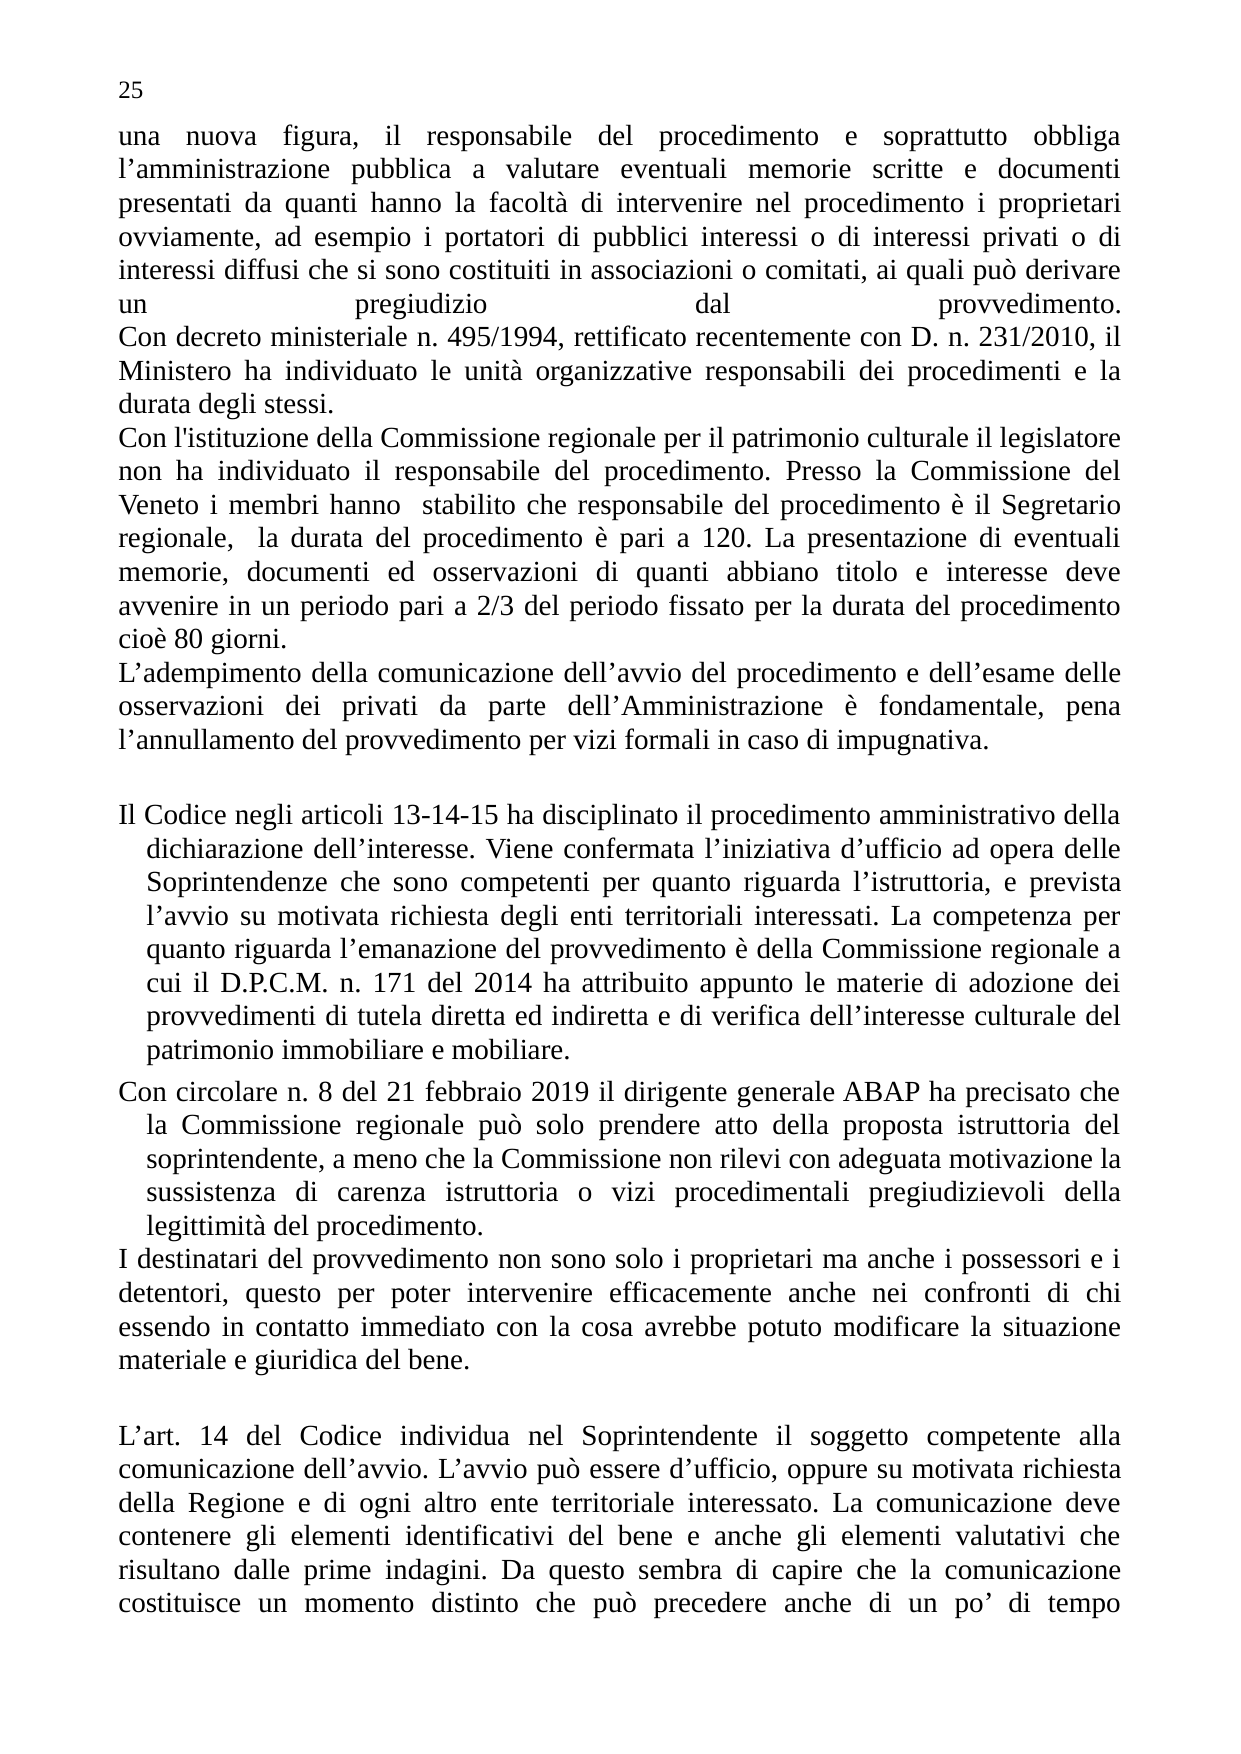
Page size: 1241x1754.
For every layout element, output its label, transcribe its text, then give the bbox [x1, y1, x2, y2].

subtitle L’adempimento della comunicazione dell’avvio del procedimento e dell’esame delle osservazioni dei privati da parte dell’Amministrazione è fondamentale, pena l’annullamento del provvedimento per vizi formali in caso di impugnativa. [118, 655, 1122, 755]
subtitle una nuova figura, il responsabile del procedimento e soprattutto obbliga l’amministrazione pubblica a valutare eventuali memorie scritte e documenti presentati da quanti hanno la facoltà di intervenire nel procedimento i proprietari ovviamente, ad esempio i portatori di pubblici interessi o di interessi privati o di interessi diffusi che si sono costituiti in associazioni o comitati, ai quali può derivare un pregiudizio dal provvedimento. Con decreto ministeriale n. 495/1994, rettificato recentemente con D. n. 231/2010, il Ministero ha individuato le unità organizzative responsabili dei procedimenti e la durata degli stessi. [118, 118, 1122, 420]
subtitle Con circolare n. 8 del 21 febbraio 2019 il dirigente generale ABAP ha precisato che la Commissione regionale può solo prendere atto della proposta istruttoria del soprintendente, a meno che la Commissione non rilevi con adeguata motivazione la sussistenza di carenza istruttoria o vizi procedimentali pregiudizievoli della legittimità del procedimento. [118, 1074, 1122, 1242]
subtitle Il Codice negli articoli 13-14-15 ha disciplinato il procedimento amministrativo della dichiarazione dell’interesse. Viene confermata l’iniziativa d’ufficio ad opera delle Soprintendenze che sono competenti per quanto riguarda l’istruttoria, e prevista l’avvio su motivata richiesta degli enti territoriali interessati. La competenza per quanto riguarda l’emanazione del provvedimento è della Commissione regionale a cui il D.P.C.M. n. 171 del 2014 ha attribuito appunto le materie di adozione dei provvedimenti di tutela diretta ed indiretta e di verifica dell’interesse culturale del patrimonio immobiliare e mobiliare. [118, 797, 1122, 1066]
subtitle L’art. 14 del Codice individua nel Soprintendente il soggetto competente alla comunicazione dell’avvio. L’avvio può essere d’ufficio, oppure su motivata richiesta della Regione e di ogni altro ente territoriale interessato. La comunicazione deve contenere gli elementi identificativi del bene e anche gli elementi valutativi che risultano dalle prime indagini. Da questo sembra di capire che la comunicazione costituisce un momento distinto che può precedere anche di un po’ di tempo [118, 1418, 1122, 1619]
subtitle I destinatari del provvedimento non sono solo i proprietari ma anche i possessori e i detentori, questo per poter intervenire efficacemente anche nei confronti di chi essendo in contatto immediato con la cosa avrebbe potuto modificare la situazione materiale e giuridica del bene. [118, 1242, 1122, 1376]
subtitle Con l'istituzione della Commissione regionale per il patrimonio culturale il legislatore non ha individuato il responsabile del procedimento. Presso la Commissione del Veneto i membri hanno stabilito che responsabile del procedimento è il Segretario regionale, la durata del procedimento è pari a 120. La presentazione di eventuali memorie, documenti ed osservazioni di quanti abbiano titolo e interesse deve avvenire in un periodo pari a 2/3 del periodo fissato per la durata del procedimento cioè 80 giorni. [118, 420, 1122, 655]
